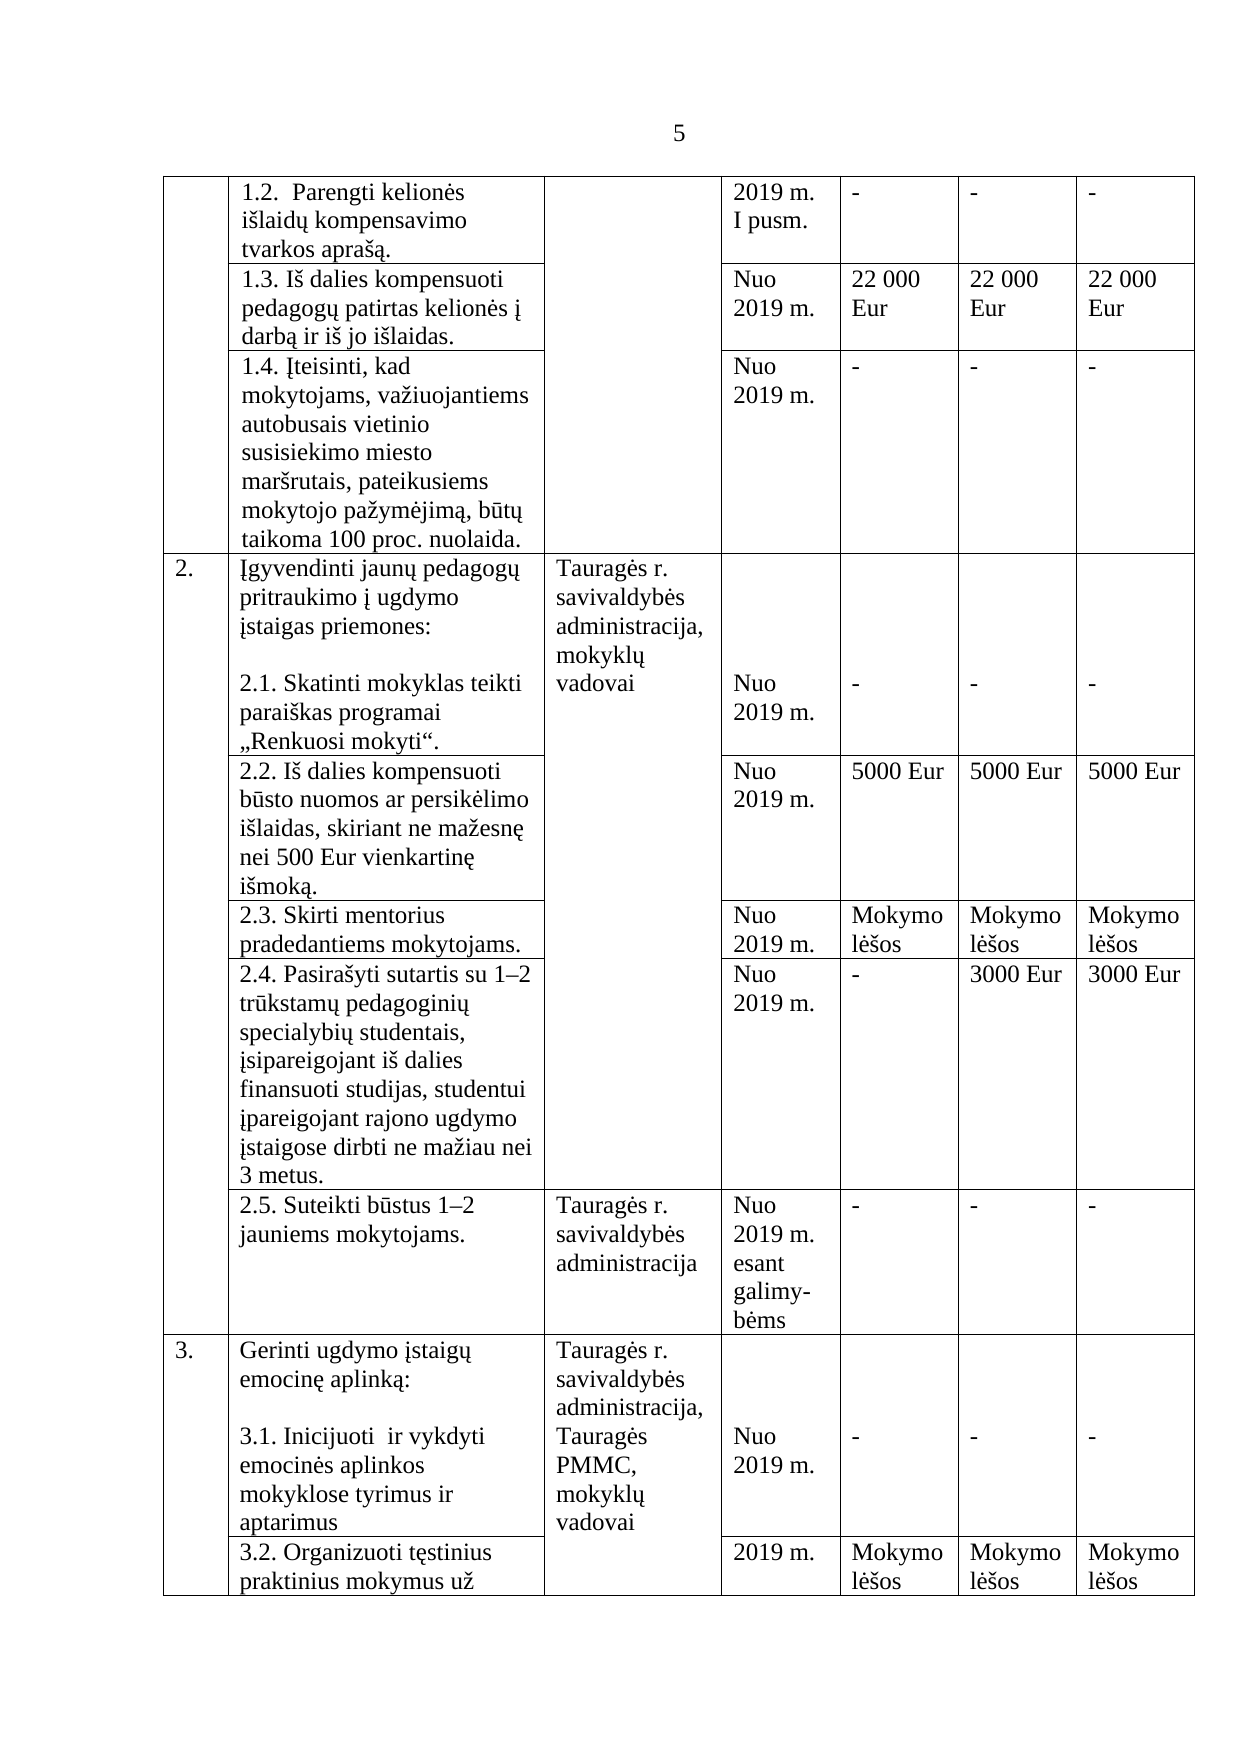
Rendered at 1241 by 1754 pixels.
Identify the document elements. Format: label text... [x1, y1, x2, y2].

table_cell - [841, 351, 958, 552]
table_cell Įgyvendinti jaunų pedagogų pritraukimo į ugdymo įstaigas priemones: 2.1. Skatinti mokyklas teikti paraiškas programai „Renkuosi mokyti“. [229, 554, 544, 755]
table_cell 2019 m. [722, 1537, 840, 1595]
table_cell 1.3. Iš dalies kompensuoti pedagogų patirtas kelionės į darbą ir iš jo išlaidas. [229, 264, 544, 350]
table_cell 2. [164, 554, 228, 1334]
table_cell Nuo 2019 m. [722, 351, 840, 552]
table_cell Mokymo lėšos [841, 1537, 958, 1595]
table_cell Mokymo lėšos [1077, 901, 1194, 958]
table_cell 22 000 Eur [959, 264, 1076, 350]
table_cell 2.4. Pasirašyti sutartis su 1–2 trūkstamų pedagoginių specialybių studentais, įsipareigojant iš dalies finansuoti studijas, studentui įpareigojant rajono ugdymo įstaigose dirbti ne mažiau nei 3 metus. [229, 959, 544, 1189]
table_cell Nuo 2019 m. [722, 264, 840, 350]
table_cell 3000 Eur [1077, 959, 1194, 1189]
table_cell Nuo 2019 m. [722, 554, 840, 755]
table_cell 1.4. Įteisinti, kad mokytojams, važiuojantiems autobusais vietinio susisiekimo miesto maršrutais, pateikusiems mokytojo pažymėjimą, būtų taikoma 100 proc. nuolaida. [229, 351, 544, 552]
table_cell Mokymo lėšos [1077, 1537, 1194, 1595]
table_cell - [959, 1190, 1076, 1334]
table_cell 2.5. Suteikti būstus 1–2 jauniems mokytojams. [229, 1190, 544, 1334]
table_cell Mokymo lėšos [841, 901, 958, 958]
table_cell Tauragės r. savivaldybės administracija [545, 1190, 721, 1334]
table_cell 2.3. Skirti mentorius pradedantiems mokytojams. [229, 901, 544, 958]
table_cell - [1077, 1335, 1194, 1536]
table_cell [545, 177, 721, 552]
table_cell - [1077, 554, 1194, 755]
table_cell Nuo 2019 m. [722, 756, 840, 899]
table_cell Nuo 2019 m. esant galimy-bėms [722, 1190, 840, 1334]
table_cell 3. [164, 1335, 228, 1595]
table_cell Nuo 2019 m. [722, 959, 840, 1189]
table_cell 5000 Eur [1077, 756, 1194, 899]
table_cell - [1077, 177, 1194, 263]
table_cell 5000 Eur [841, 756, 958, 899]
table_cell 5000 Eur [959, 756, 1076, 899]
table_cell - [959, 554, 1076, 755]
table_cell Tauragės r. savivaldybės administracija, Tauragės PMMC, mokyklų vadovai [545, 1335, 721, 1595]
table_cell 2019 m. I pusm. [722, 177, 840, 263]
table_cell - [841, 1335, 958, 1536]
table_cell - [841, 1190, 958, 1334]
table_cell 3000 Eur [959, 959, 1076, 1189]
table_cell Mokymo lėšos [959, 901, 1076, 958]
table_cell 22 000 Eur [841, 264, 958, 350]
table_cell Nuo 2019 m. [722, 901, 840, 958]
table_cell - [1077, 351, 1194, 552]
table_cell - [841, 177, 958, 263]
table_cell - [959, 177, 1076, 263]
table_cell - [1077, 1190, 1194, 1334]
table_cell 1.2. Parengti kelionės išlaidų kompensavimo tvarkos aprašą. [229, 177, 544, 263]
table_cell Tauragės r. savivaldybės administracija, mokyklų vadovai [545, 554, 721, 1189]
table_cell Mokymo lėšos [959, 1537, 1076, 1595]
table_cell Nuo 2019 m. [722, 1335, 840, 1536]
table_cell [164, 177, 228, 552]
table_cell - [959, 351, 1076, 552]
table_cell - [959, 1335, 1076, 1536]
table_cell Gerinti ugdymo įstaigų emocinę aplinką: 3.1. Inicijuoti ir vykdyti emocinės aplinkos mokyklose tyrimus ir aptarimus [229, 1335, 544, 1536]
table_cell - [841, 554, 958, 755]
table_cell 22 000 Eur [1077, 264, 1194, 350]
table_cell 2.2. Iš dalies kompensuoti būsto nuomos ar persikėlimo išlaidas, skiriant ne mažesnę nei 500 Eur vienkartinę išmoką. [229, 756, 544, 899]
table_cell - [841, 959, 958, 1189]
table_cell 3.2. Organizuoti tęstinius praktinius mokymus už [229, 1537, 544, 1595]
